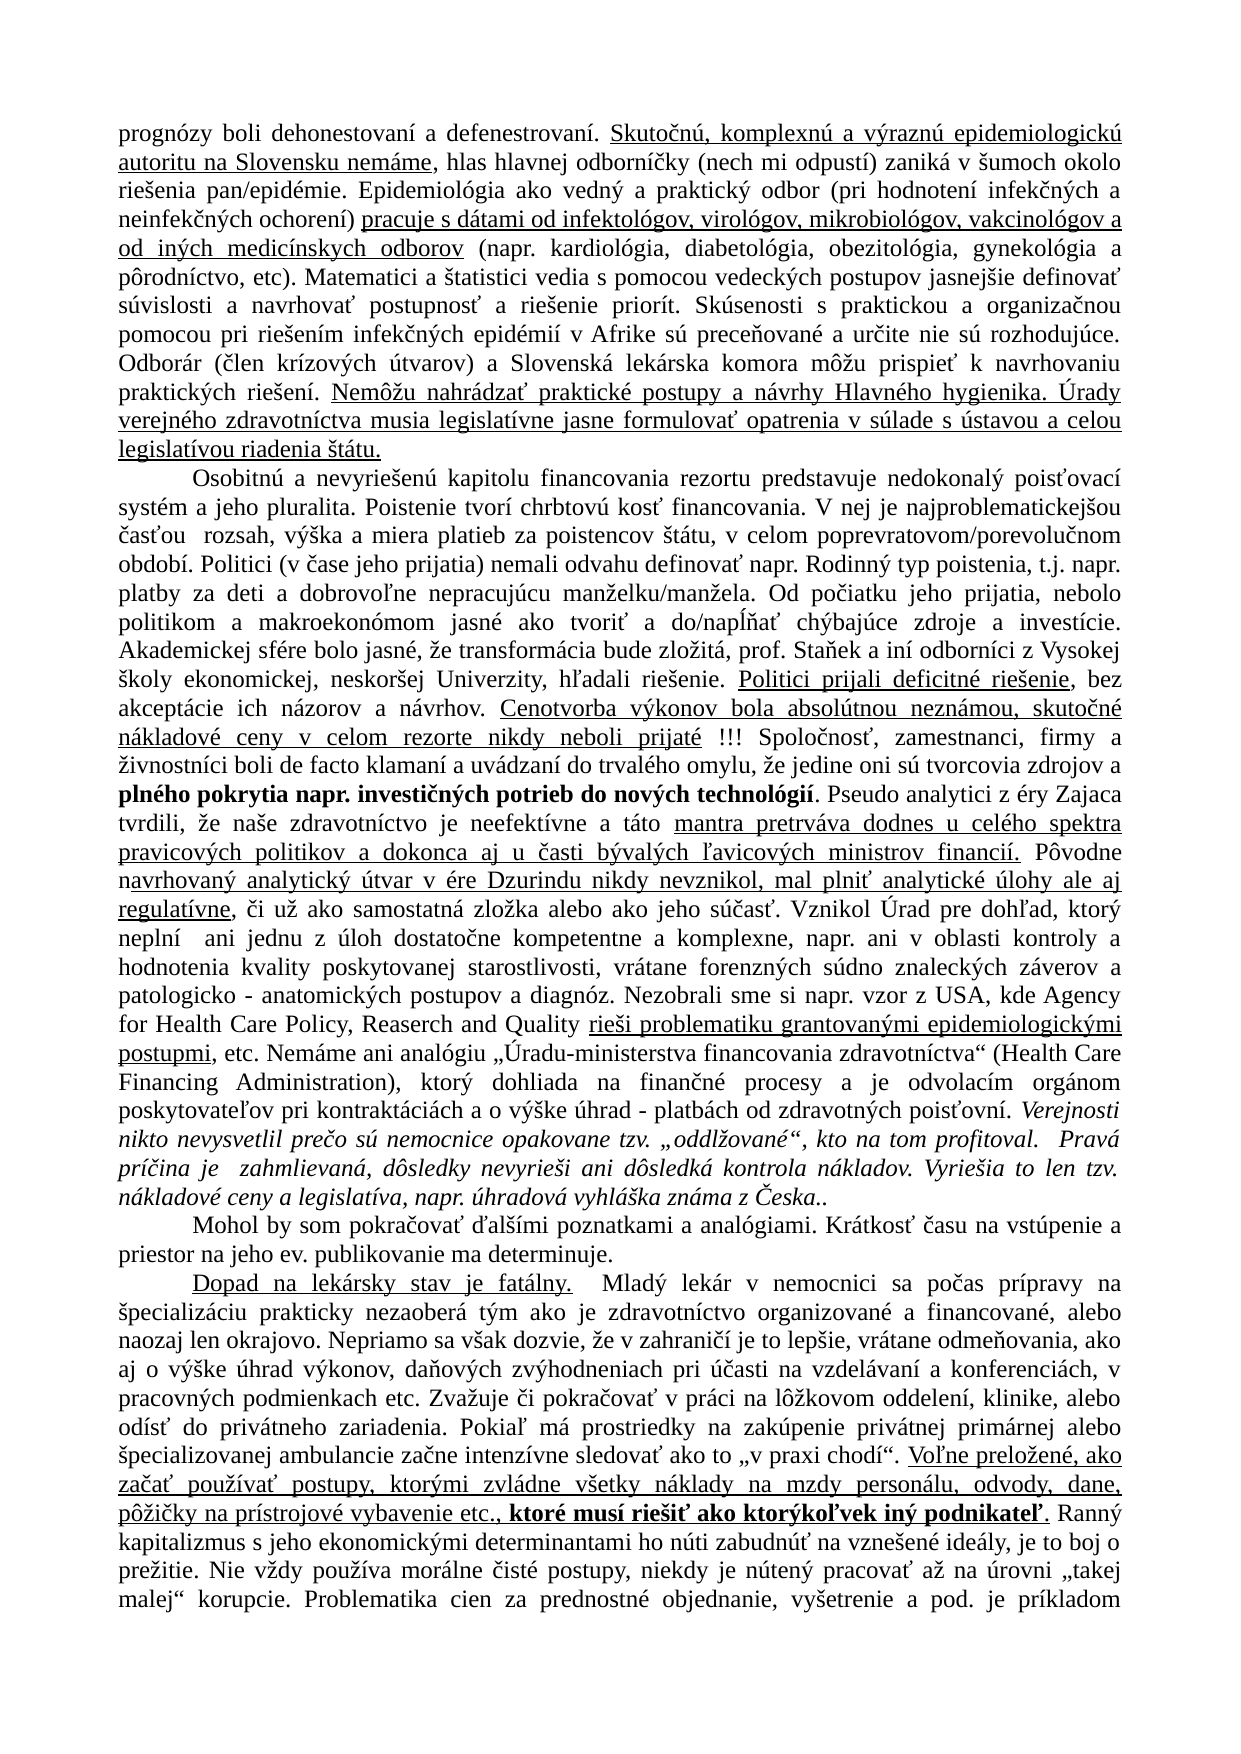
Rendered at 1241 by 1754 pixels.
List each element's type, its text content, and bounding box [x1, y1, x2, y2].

text Dopad na lekársky stav je fatálny. Mladý lekár v nemocnici sa počas prípravy na špecializáciu prakticky nezaoberá tým ako je zdravotníctvo organizované a financované, alebo naozaj len okrajovo. Nepriamo sa však dozvie, že v zahraničí je to lepšie, vrátane odmeňovania, ako aj o výške úhrad výkonov, daňových zvýhodneniach pri účasti na vzdelávaní a konferenciách, v pracovných podmienkach etc. Zvažuje či pokračovať v práci na lôžkovom oddelení, klinike, alebo odísť do privátneho zariadenia. Pokiaľ má prostriedky na zakúpenie privátnej primárnej alebo špecializovanej ambulancie začne intenzívne sledovať ako to „v praxi chodí“. Voľne preložené, ako začať používať postupy, ktorými zvládne všetky náklady na mzdy personálu, odvody, dane, [118, 1268, 1122, 1494]
text pôžičky na prístrojové vybavenie etc., ktoré musí riešiť ako ktorýkoľvek iný podnikateľ. Ranný kapitalizmus s jeho ekonomickými determinantami ho núti zabudnúť na vznešené ideály, je to boj o prežitie. Nie vždy používa morálne čisté postupy, niekdy je nútený pracovať až na úrovni „takej malej“ korupcie. Problematika cien za prednostné objednanie, vyšetrenie a pod. je príkladom [118, 1496, 1122, 1613]
text Mohol by som pokračovať ďalšími poznatkami a analógiami. Krátkosť času na vstúpenie a priestor na jeho ev. publikovanie ma determinuje. [118, 1211, 1122, 1268]
text legislatívou riadenia štátu. [118, 432, 1122, 463]
text prognózy boli dehonestovaní a defenestrovaní. Skutočnú, komplexnú a výraznú epidemiologickú autoritu na Slovensku nemáme, hlas hlavnej odborníčky (nech mi odpustí) zaniká v šumoch okolo riešenia pan/epidémie. Epidemiológia ako vedný a praktický odbor (pri hodnotení infekčných a neinfekčných ochorení) pracuje s dátami od infektológov, virológov, mikrobiológov, vakcinológov a od iných medicínskych odborov (napr. kardiológia, diabetológia, obezitológia, gynekológia a pôrodníctvo, etc). Matematici a štatistici vedia s pomocou vedeckých postupov jasnejšie definovať súvislosti a navrhovať postupnosť a riešenie priorít. Skúsenosti s praktickou a organizačnou pomocou pri riešením infekčných epidémií v Afrike sú preceňované a určite nie sú rozhodujúce. Odborár (člen krízových útvarov) a Slovenská lekárska komora môžu prispieť k navrhovaniu praktických riešení. Nemôžu nahrádzať praktické postupy a návrhy Hlavného hygienika. Úrady verejného zdravotníctva musia legislatívne jasne formulovať opatrenia v súlade s ústavou a celou [118, 118, 1122, 431]
text Osobitnú a nevyriešenú kapitolu financovania rezortu predstavuje nedokonalý poisťovací systém a jeho pluralita. Poistenie tvorí chrbtovú kosť financovania. V nej je najproblematickejšou časťou rozsah, výška a miera platieb za poistencov štátu, v celom poprevratovom/porevolučnom období. Politici (v čase jeho prijatia) nemali odvahu definovať napr. Rodinný typ poistenia, t.j. napr. platby za deti a dobrovoľne nepracujúcu manželku/manžela. Od počiatku jeho prijatia, nebolo politikom a makroekonómom jasné ako tvoriť a do/napĺňať chýbajúce zdroje a investície. Akademickej sfére bolo jasné, že transformácia bude zložitá, prof. Staňek a iní odborníci z Vysokej školy ekonomickej, neskoršej Univerzity, hľadali riešenie. Politici prijali deficitné riešenie, bez akceptácie ich názorov a návrhov. Cenotvorba výkonov bola absolútnou neznámou, skutočné nákladové ceny v celom rezorte nikdy neboli prijaté !!! Spoločnosť, zamestnanci, firmy a živnostníci boli de facto klamaní a uvádzaní do trvalého omylu, že jedine oni sú tvorcovia zdrojov a plného pokrytia napr. investičných potrieb do nových technológií. Pseudo analytici z éry Zajaca tvrdili, že naše zdravotníctvo je neefektívne a táto mantra pretrváva dodnes u celého spektra pravicových politikov a dokonca aj u časti bývalých ľavicových ministrov financií. Pôvodne navrhovaný analytický útvar v ére Dzurindu nikdy nevznikol, mal plniť analytické úlohy ale aj regulatívne, či už ako samostatná zložka alebo ako jeho súčasť. Vznikol Úrad pre dohľad, ktorý neplní ani jednu z úloh dostatočne kompetentne a komplexne, napr. ani v oblasti kontroly a hodnotenia kvality poskytovanej starostlivosti, vrátane forenzných súdno znaleckých záverov a patologicko - anatomických postupov a diagnóz. Nezobrali sme si napr. vzor z USA, kde Agency for Health Care Policy, Reaserch and Quality rieši problematiku grantovanými epidemiologickými postupmi, etc. Nemáme ani analógiu „Úradu-ministerstva financovania zdravotníctva“ (Health Care Financing Administration), ktorý dohliada na finančné procesy a je odvolacím orgánom poskytovateľov pri kontraktáciách a o výške úhrad - platbách od zdravotných poisťovní. Verejnosti nikto nevysvetlil prečo sú nemocnice opakovane tzv. „oddlžované“, kto na tom profitoval. Pravá príčina je zahmlievaná, dôsledky nevyrieši ani dôsledká kontrola nákladov. Vyriešia to len tzv. nákladové ceny a legislatíva, napr. úhradová vyhláška známa z Česka.. [118, 463, 1122, 1211]
